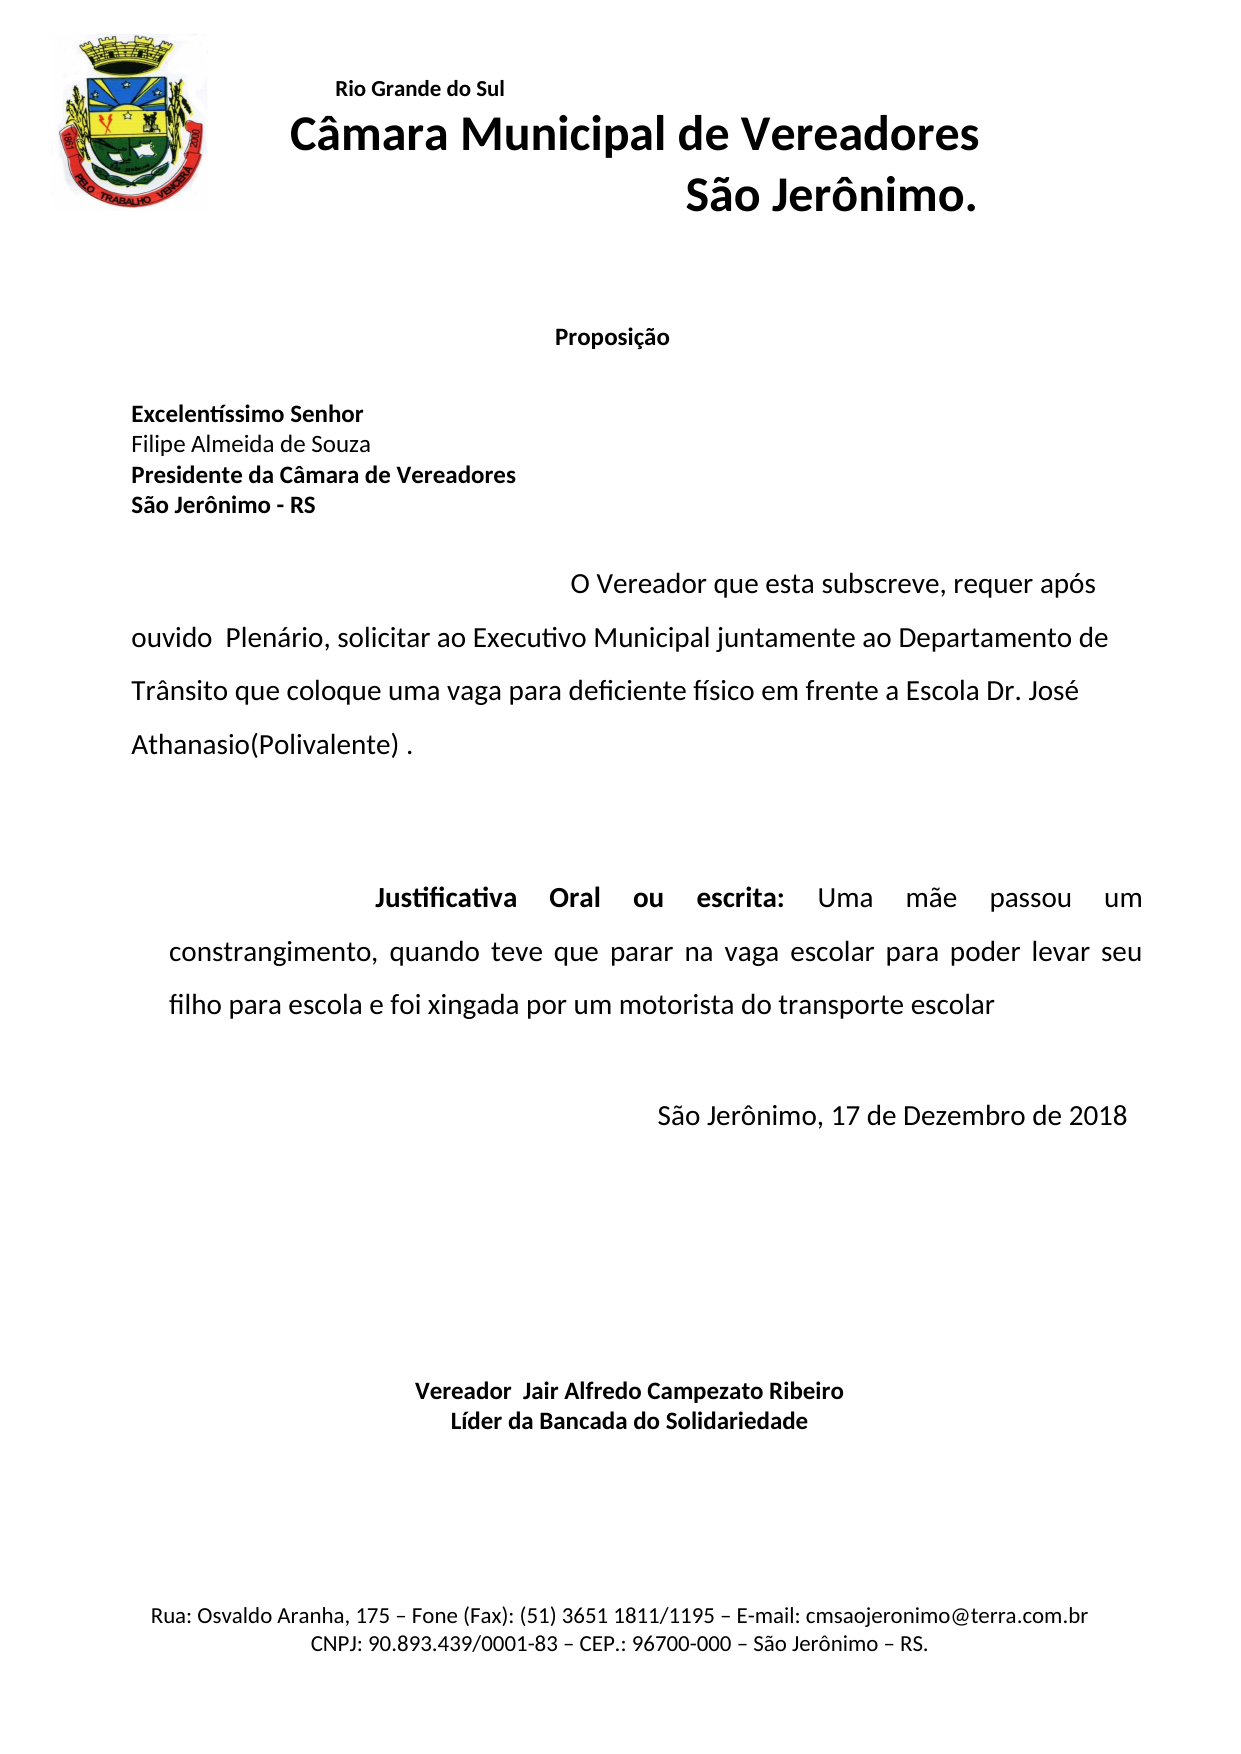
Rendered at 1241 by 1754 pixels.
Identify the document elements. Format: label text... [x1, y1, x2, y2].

text O Vereador que esta subscreve, requer após ouvido Plenário, solicitar ao Executivo Municipal juntamente ao Departamento de Trânsito que coloque uma vaga para deficiente físico em frente a Escola Dr. José Athanasio(Polivalente) . [131, 566, 1128, 762]
text Proposição [400, 322, 1128, 352]
text Vereador Jair Alfredo Campezato Ribeiro [131, 1375, 1128, 1406]
text Presidente da Câmara de Vereadores [131, 459, 1128, 489]
text São Jerônimo - RS [131, 489, 1128, 520]
text Justificativa Oral ou escrita: Uma mãe passou um constrangimento, quando teve que parar na vaga escolar para poder levar seu filho para escola e foi xingada por um motorista do transporte escolar [169, 879, 1143, 1022]
text Excelentíssimo Senhor [131, 398, 1128, 428]
text Líder da Bancada do Solidariedade [131, 1406, 1128, 1436]
text São Jerônimo, 17 de Dezembro de 2018 [131, 1097, 1128, 1133]
text Filipe Almeida de Souza [131, 428, 1128, 459]
